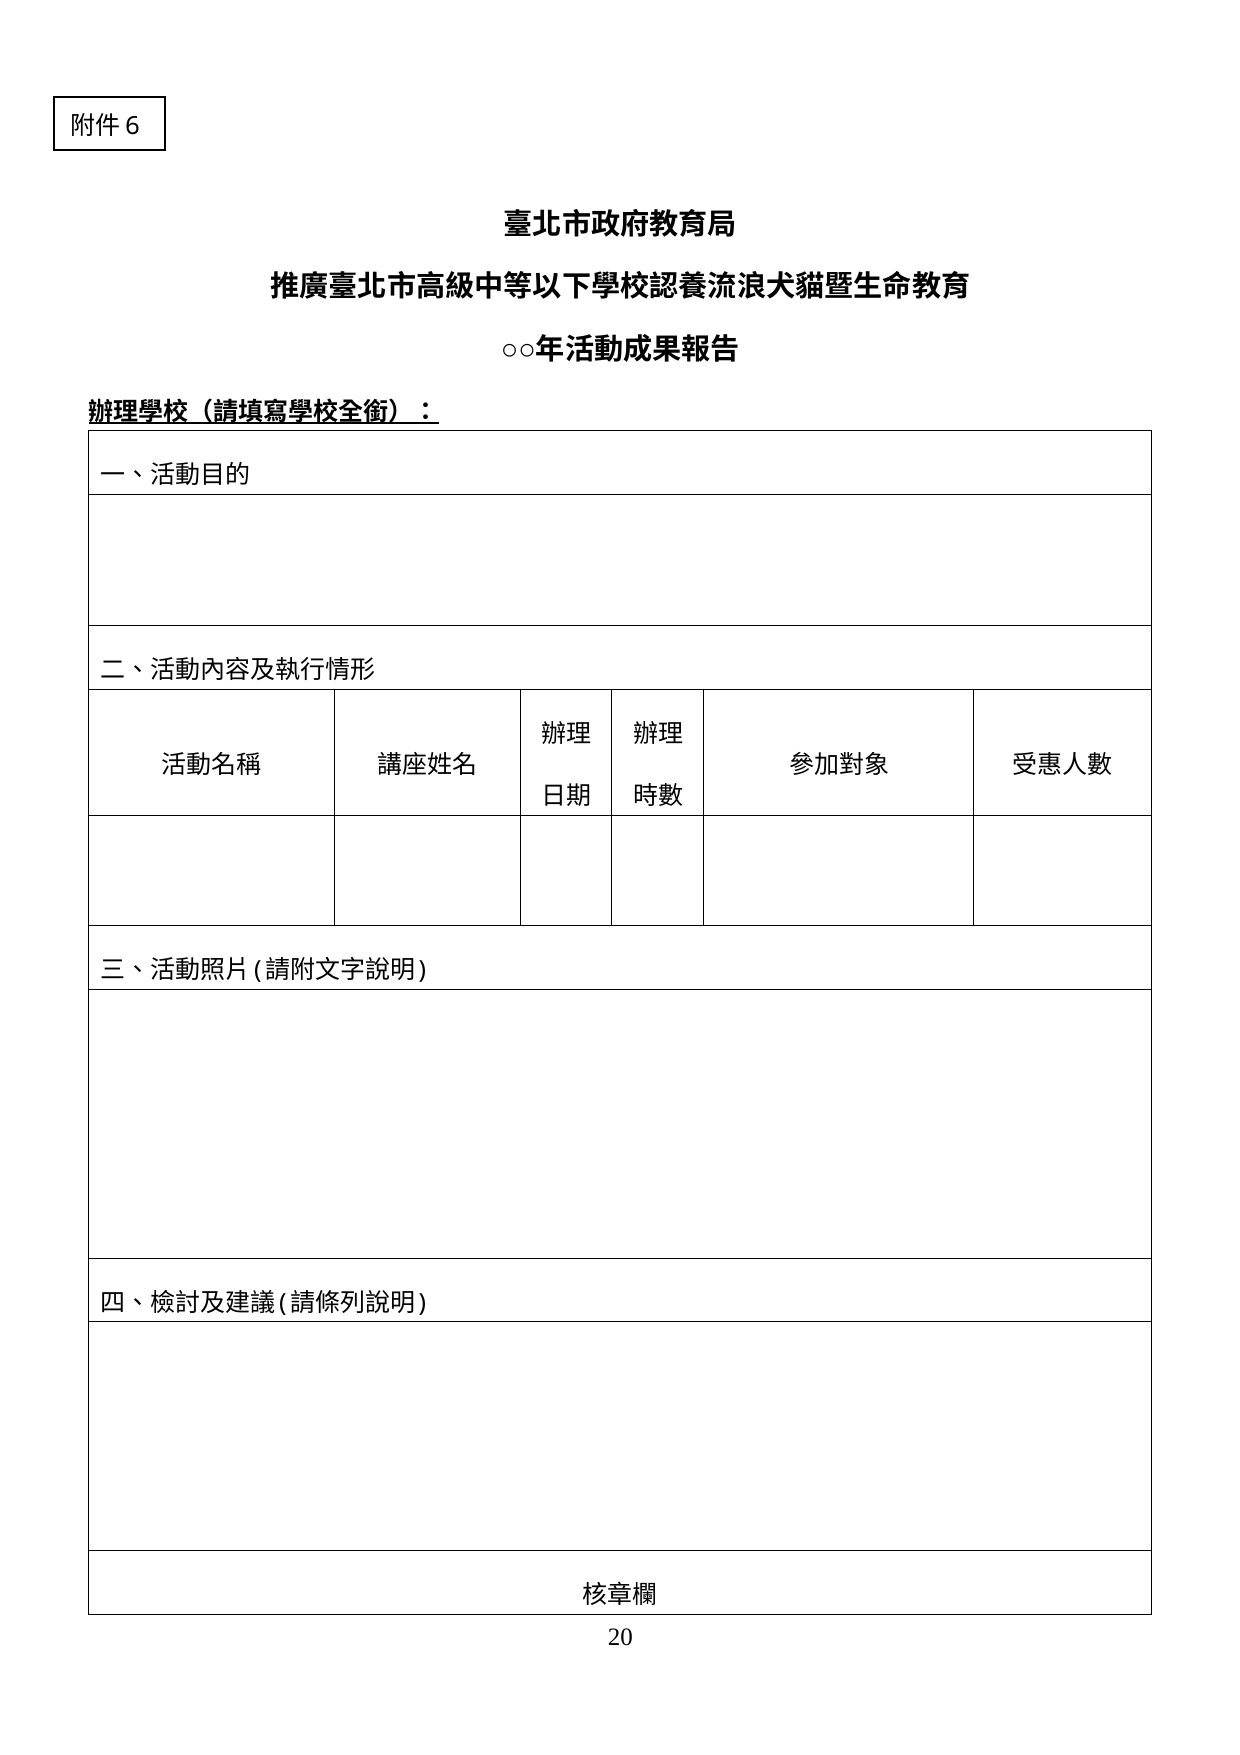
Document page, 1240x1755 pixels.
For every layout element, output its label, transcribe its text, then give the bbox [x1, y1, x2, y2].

text 推廣臺北市高級中等以下學校認養流浪犬貓暨生命教育 [89, 242, 1152, 305]
table_cell 核章欄 [89, 1551, 1151, 1613]
table_cell 辦理日期 [521, 690, 611, 814]
text ○○年活動成果報告 [89, 305, 1152, 367]
table_cell 受惠人數 [974, 690, 1151, 814]
table_cell 四、檢討及建議(請條列說明) [89, 1259, 1151, 1321]
table_cell 講座姓名 [335, 690, 520, 814]
text 辦理學校（請填寫學校全銜）： [89, 367, 1152, 430]
table_cell [704, 816, 973, 925]
table_cell 三、活動照片(請附文字說明) [89, 926, 1151, 989]
table_cell 活動名稱 [89, 690, 334, 814]
table_cell [612, 816, 703, 925]
table_cell 二、活動內容及執行情形 [89, 626, 1151, 688]
table_cell [89, 495, 1151, 625]
table_cell [89, 1322, 1151, 1550]
table_cell 參加對象 [704, 690, 973, 814]
table_cell [89, 990, 1151, 1258]
table_cell 辦理時數 [612, 690, 703, 814]
table_cell [974, 816, 1151, 925]
text 附件6 [70, 105, 149, 141]
text 臺北市政府教育局 [89, 180, 1152, 242]
table_cell [521, 816, 611, 925]
table_cell [335, 816, 520, 925]
table_cell [89, 816, 334, 925]
table_header 一、活動目的 [89, 431, 1151, 493]
